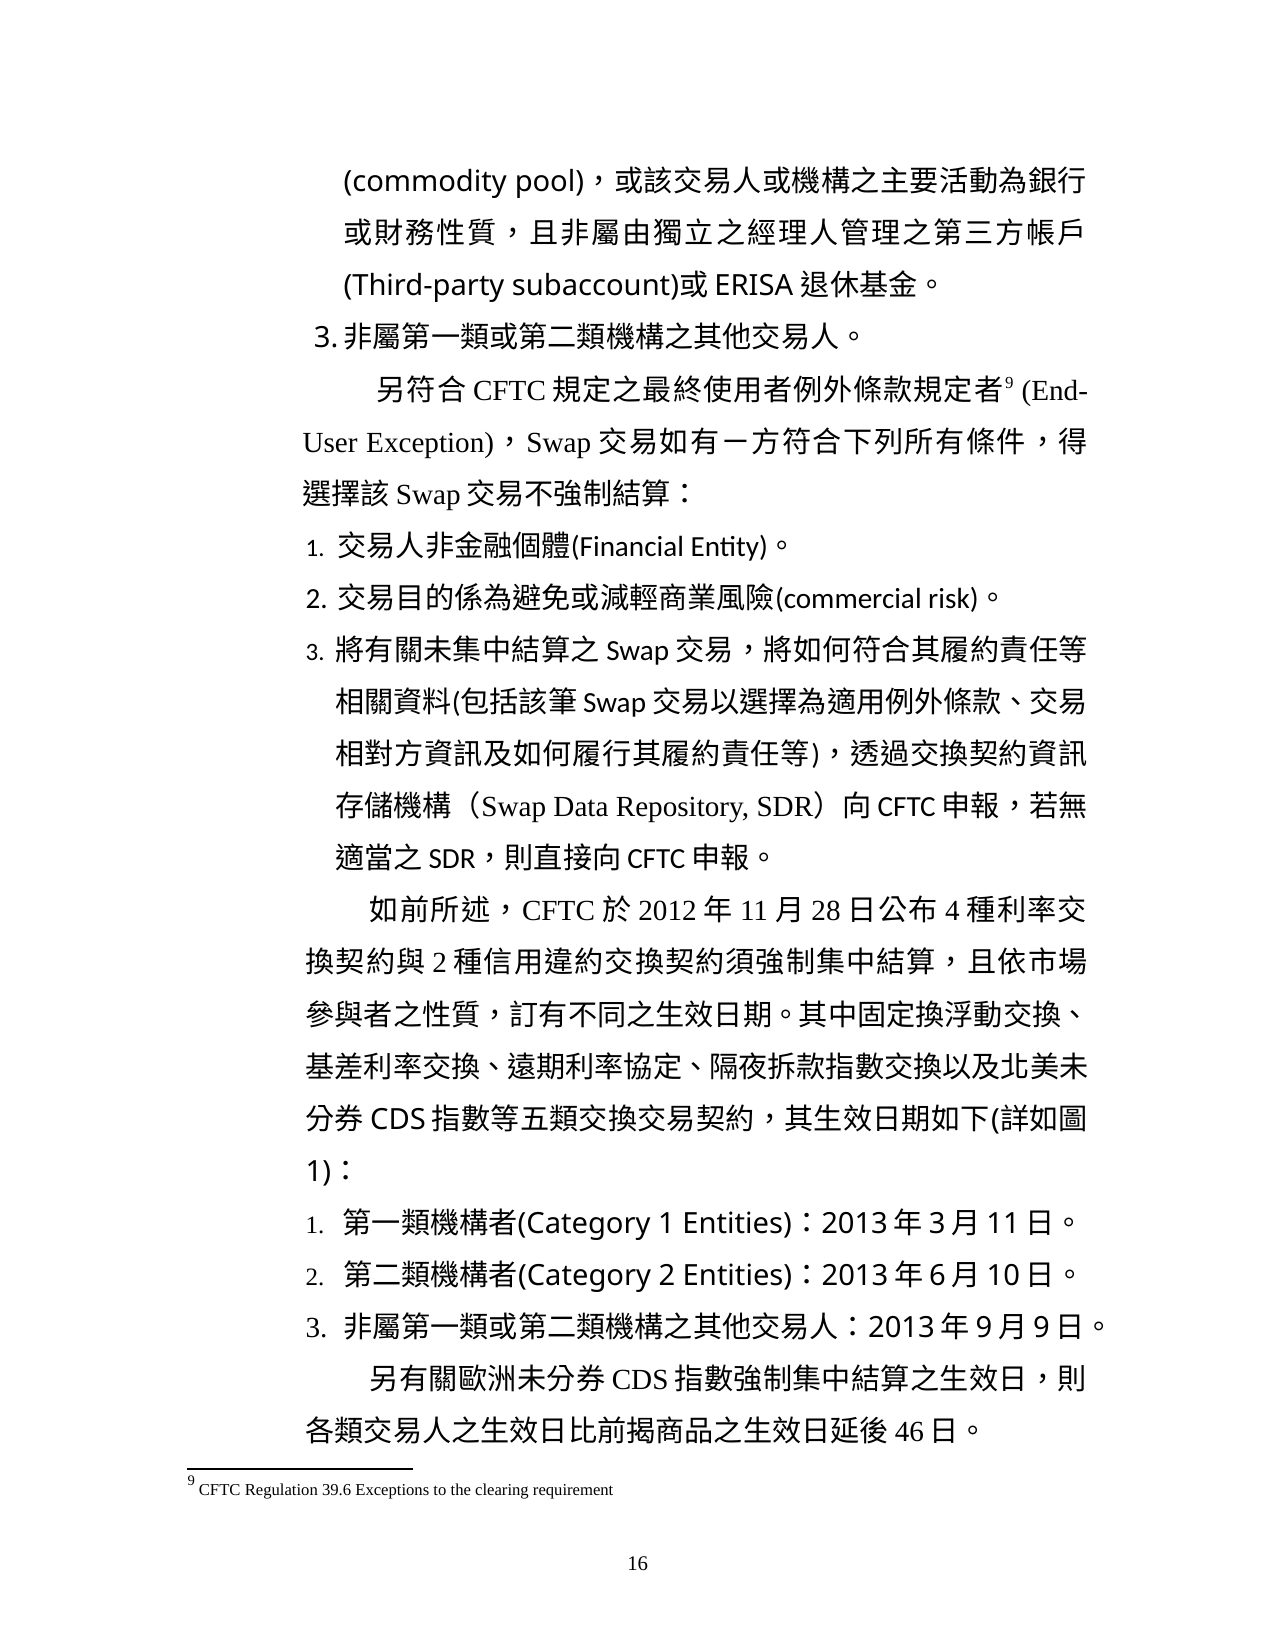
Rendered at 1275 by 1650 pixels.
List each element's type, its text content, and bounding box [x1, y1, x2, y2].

text 如前所述，CFTC於2012年11月28日公布4種利率交換契約與2種信用違約交換契約須強制集中結算，且依市場參與者之性質，訂有不同之生效日期。其中固定換浮動交換、基差利率交換、遠期利率協定、隔夜拆款指數交換以及北美未分券CDS指數等五類交換交易契約，其生效日期如下(詳如圖1)： [305, 879, 1088, 1192]
list 第二類機構者(Category 2 Entities)：2013年6月10日。 [305, 1244, 1088, 1296]
list 非屬第一類或第二類機構之其他交易人。 [314, 306, 1088, 358]
list 交易目的係為避免或減輕商業風險(commercial risk)。 [287, 567, 1088, 619]
text 另有關歐洲未分券CDS指數強制集中結算之生效日，則各類交易人之生效日比前揭商品之生效日延後46日。 [305, 1348, 1088, 1452]
list 非屬第一類或第二類機構之其他交易人：2013年9月9日。 [305, 1296, 1088, 1348]
list 交易人非金融個體(Financial Entity)。 [287, 514, 1088, 567]
list 將有關未集中結算之Swap交易，將如何符合其履約責任等相關資料(包括該筆Swap交易以選擇為適用例外條款、交易相對方資訊及如何履行其履約責任等)，透過交換契約資訊存儲機構（Swap Data Repository, SDR）向CFTC申報，若無適當之SDR，則直接向CFTC申報。 [305, 619, 1088, 879]
text CFTC Regulation 39.6 Exceptions to the clearing requirement [187, 1475, 1088, 1500]
list 第一類機構者(Category 1 Entities)：2013年3月11日。 [305, 1192, 1088, 1244]
list (commodity pool)，或該交易人或機構之主要活動為銀行或財務性質，且非屬由獨立之經理人管理之第三方帳戶(Third-party subaccount)或ERISA 退休基金。 [314, 150, 1088, 306]
text 另符合CFTC規定之最終使用者例外條款規定者 (End-User Exception)，Swap交易如有ㄧ方符合下列所有條件，得選擇該Swap交易不強制結算： [302, 358, 1088, 514]
